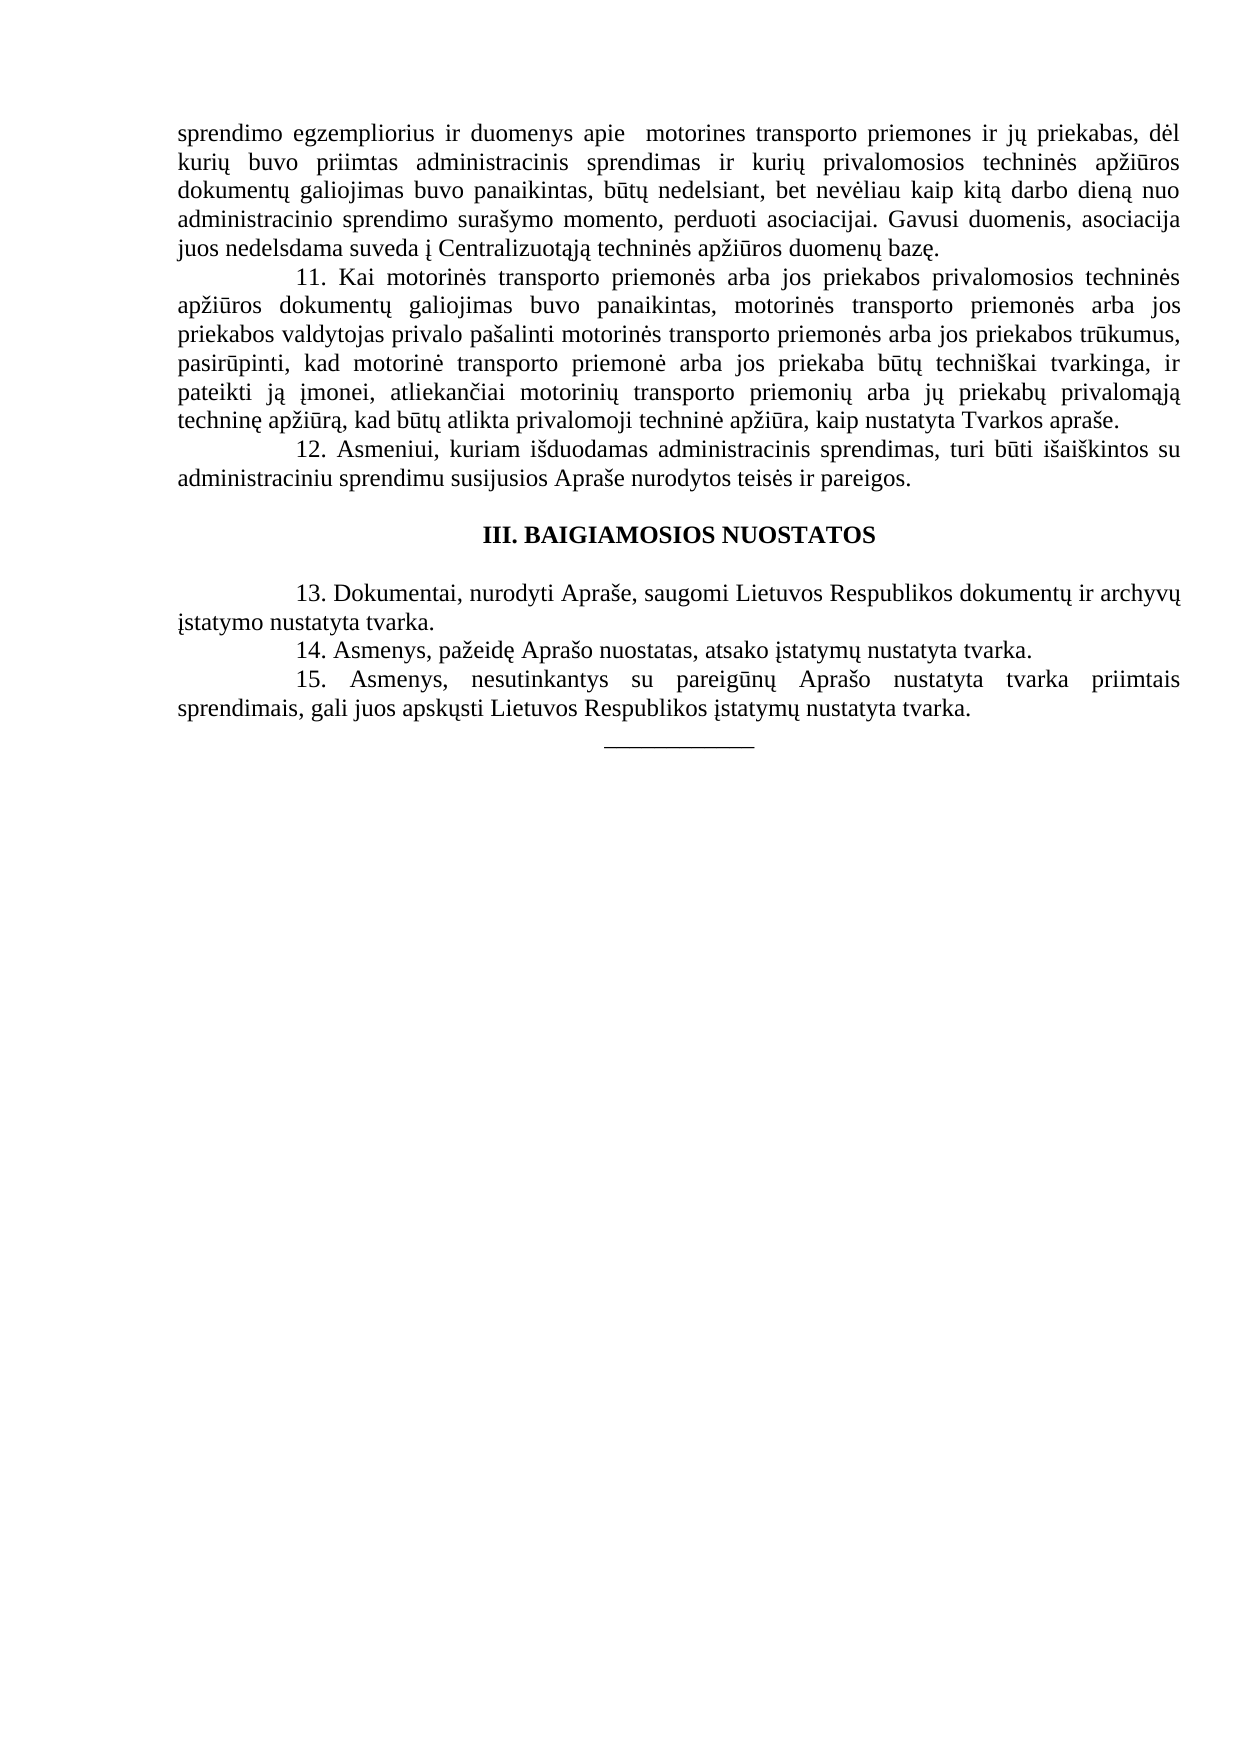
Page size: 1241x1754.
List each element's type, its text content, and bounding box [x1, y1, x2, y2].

text 15. Asmenys, nesutinkantys su pareigūnų Aprašo nustatyta tvarka priimtais sprendimais, gali juos apskųsti Lietuvos Respublikos įstatymų nustatyta tvarka. [177, 664, 1181, 722]
text 12. Asmeniui, kuriam išduodamas administracinis sprendimas, turi būti išaiškintos su administraciniu sprendimu susijusios Apraše nurodytos teisės ir pareigos. [177, 434, 1181, 492]
text 14. Asmenys, pažeidę Aprašo nuostatas, atsako įstatymų nustatyta tvarka. [177, 636, 1181, 664]
text sprendimo egzempliorius ir duomenys apie motorines transporto priemones ir jų priekabas, dėl kurių buvo priimtas administracinis sprendimas ir kurių privalomosios techninės apžiūros dokumentų galiojimas buvo panaikintas, būtų nedelsiant, bet nevėliau kaip kitą darbo dieną nuo administracinio sprendimo surašymo momento, perduoti asociacijai. Gavusi duomenis, asociacija juos nedelsdama suveda į Centralizuotąją techninės apžiūros duomenų bazę. [177, 118, 1181, 262]
text III. BAIGIAMOSIOS NUOSTATOS [177, 521, 1181, 549]
text 13. Dokumentai, nurodyti Apraše, saugomi Lietuvos Respublikos dokumentų ir archyvų įstatymo nustatyta tvarka. [177, 578, 1181, 636]
text ____________ [177, 722, 1181, 751]
text 11. Kai motorinės transporto priemonės arba jos priekabos privalomosios techninės apžiūros dokumentų galiojimas buvo panaikintas, motorinės transporto priemonės arba jos priekabos valdytojas privalo pašalinti motorinės transporto priemonės arba jos priekabos trūkumus, pasirūpinti, kad motorinė transporto priemonė arba jos priekaba būtų techniškai tvarkinga, ir pateikti ją įmonei, atliekančiai motorinių transporto priemonių arba jų priekabų privalomąją techninę apžiūrą, kad būtų atlikta privalomoji techninė apžiūra, kaip nustatyta Tvarkos apraše. [177, 262, 1181, 434]
